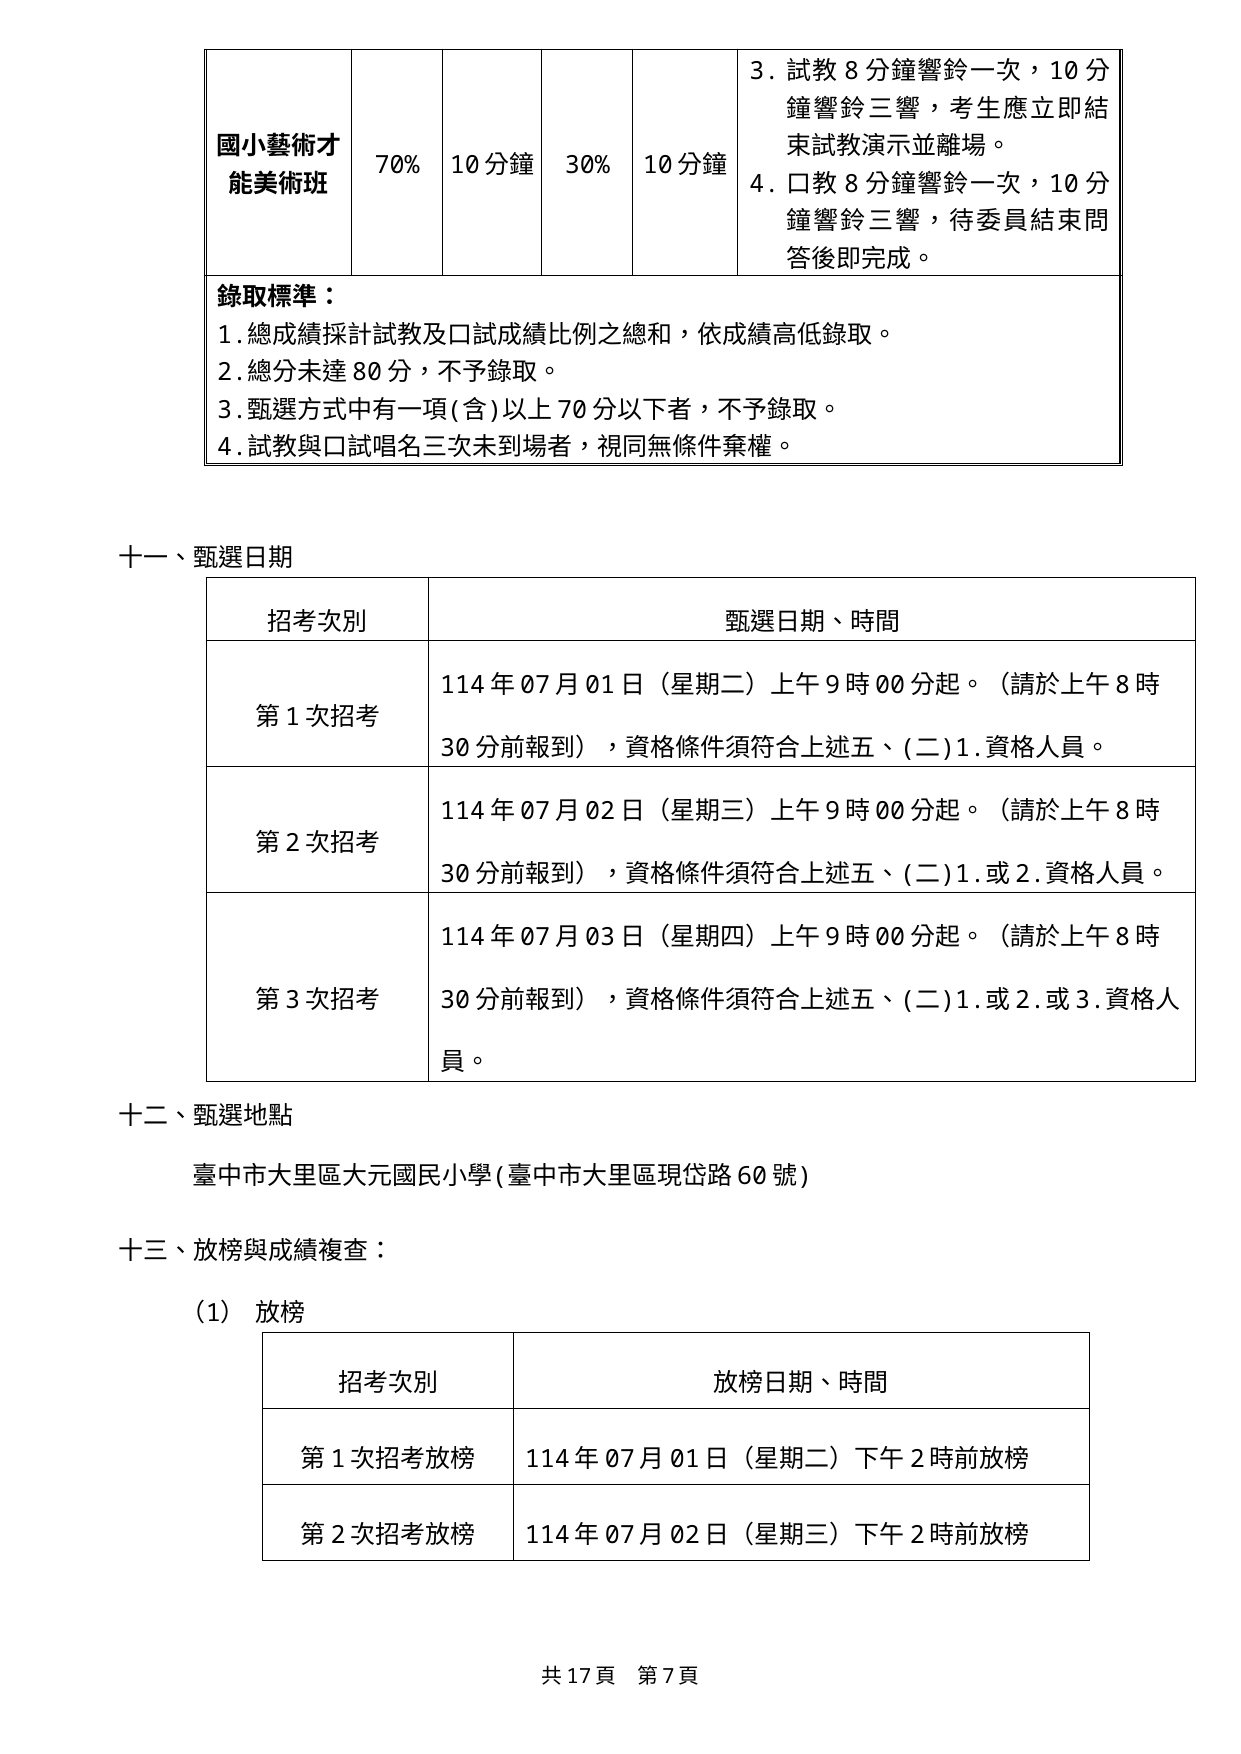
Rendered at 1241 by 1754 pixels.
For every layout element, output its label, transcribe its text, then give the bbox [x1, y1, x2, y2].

table_cell 114年07月01日（星期二）上午9時00分起。（請於上午8時30分前報到），資格條件須符合上述五、(二)1.資格人員。 [429, 641, 1195, 766]
table_cell 第3次招考 [207, 893, 428, 1081]
table_cell 114年07月02日（星期三）下午2時前放榜 [514, 1485, 1089, 1560]
table_cell 10分鐘 [633, 50, 737, 274]
table_cell 114年07月01日（星期二）下午2時前放榜 [514, 1409, 1089, 1484]
text 臺中市大里區大元國民小學(臺中市大里區現岱路60號) [192, 1132, 1122, 1194]
table_cell 試教：教學單元自選，並自備教具、教案一式3份（A4直式橫書），於甄選當日交予試務人員，試場不提供任何教學設備。(英語、體育科：請自備教學設計簡案一式3份) 口試：應考人員請攜帶個人履歷表一式3份，供甄試委員參閱。 試教8分鐘響鈴一次，10分鐘響鈴三響，考生應立即結束試教演示並離場。 口教8分鐘響鈴一次，10分鐘響鈴三響，待委員結束問答後即完成。 [738, 50, 1119, 274]
text 十三、放榜與成績複查： [118, 1207, 1122, 1269]
table_cell 第2次招考放榜 [263, 1485, 513, 1560]
table_cell 錄取標準： 1.總成績採計試教及口試成績比例之總和，依成績高低錄取。 2.總分未達80分，不予錄取。 3.甄選方式中有一項(含)以上70分以下者，不予錄取。 4.試教與口試唱名三次未到場者，視同無條件棄權。 [207, 276, 1119, 463]
table_header 放榜日期、時間 [514, 1333, 1089, 1408]
table_cell 70% [352, 50, 442, 274]
text 十二、甄選地點 [118, 1094, 1122, 1132]
table_header 甄選日期、時間 [429, 578, 1195, 640]
text 十一、甄選日期 [118, 514, 1122, 577]
table_cell 第2次招考 [207, 767, 428, 892]
table_cell 30% [542, 50, 632, 274]
table_cell 10分鐘 [443, 50, 541, 274]
list 放榜 [181, 1269, 1122, 1332]
table_header 招考次別 [207, 578, 428, 640]
table_header 招考次別 [263, 1333, 513, 1408]
table_cell 114年07月03日（星期四）上午9時00分起。（請於上午8時30分前報到），資格條件須符合上述五、(二)1.或2.或3.資格人員。 [429, 893, 1195, 1081]
table_cell 國小藝術才能美術班 [207, 50, 351, 274]
table_cell 114年07月02日（星期三）上午9時00分起。（請於上午8時30分前報到），資格條件須符合上述五、(二)1.或2.資格人員。 [429, 767, 1195, 892]
table_cell 第1次招考放榜 [263, 1409, 513, 1484]
table_cell 第1次招考 [207, 641, 428, 766]
